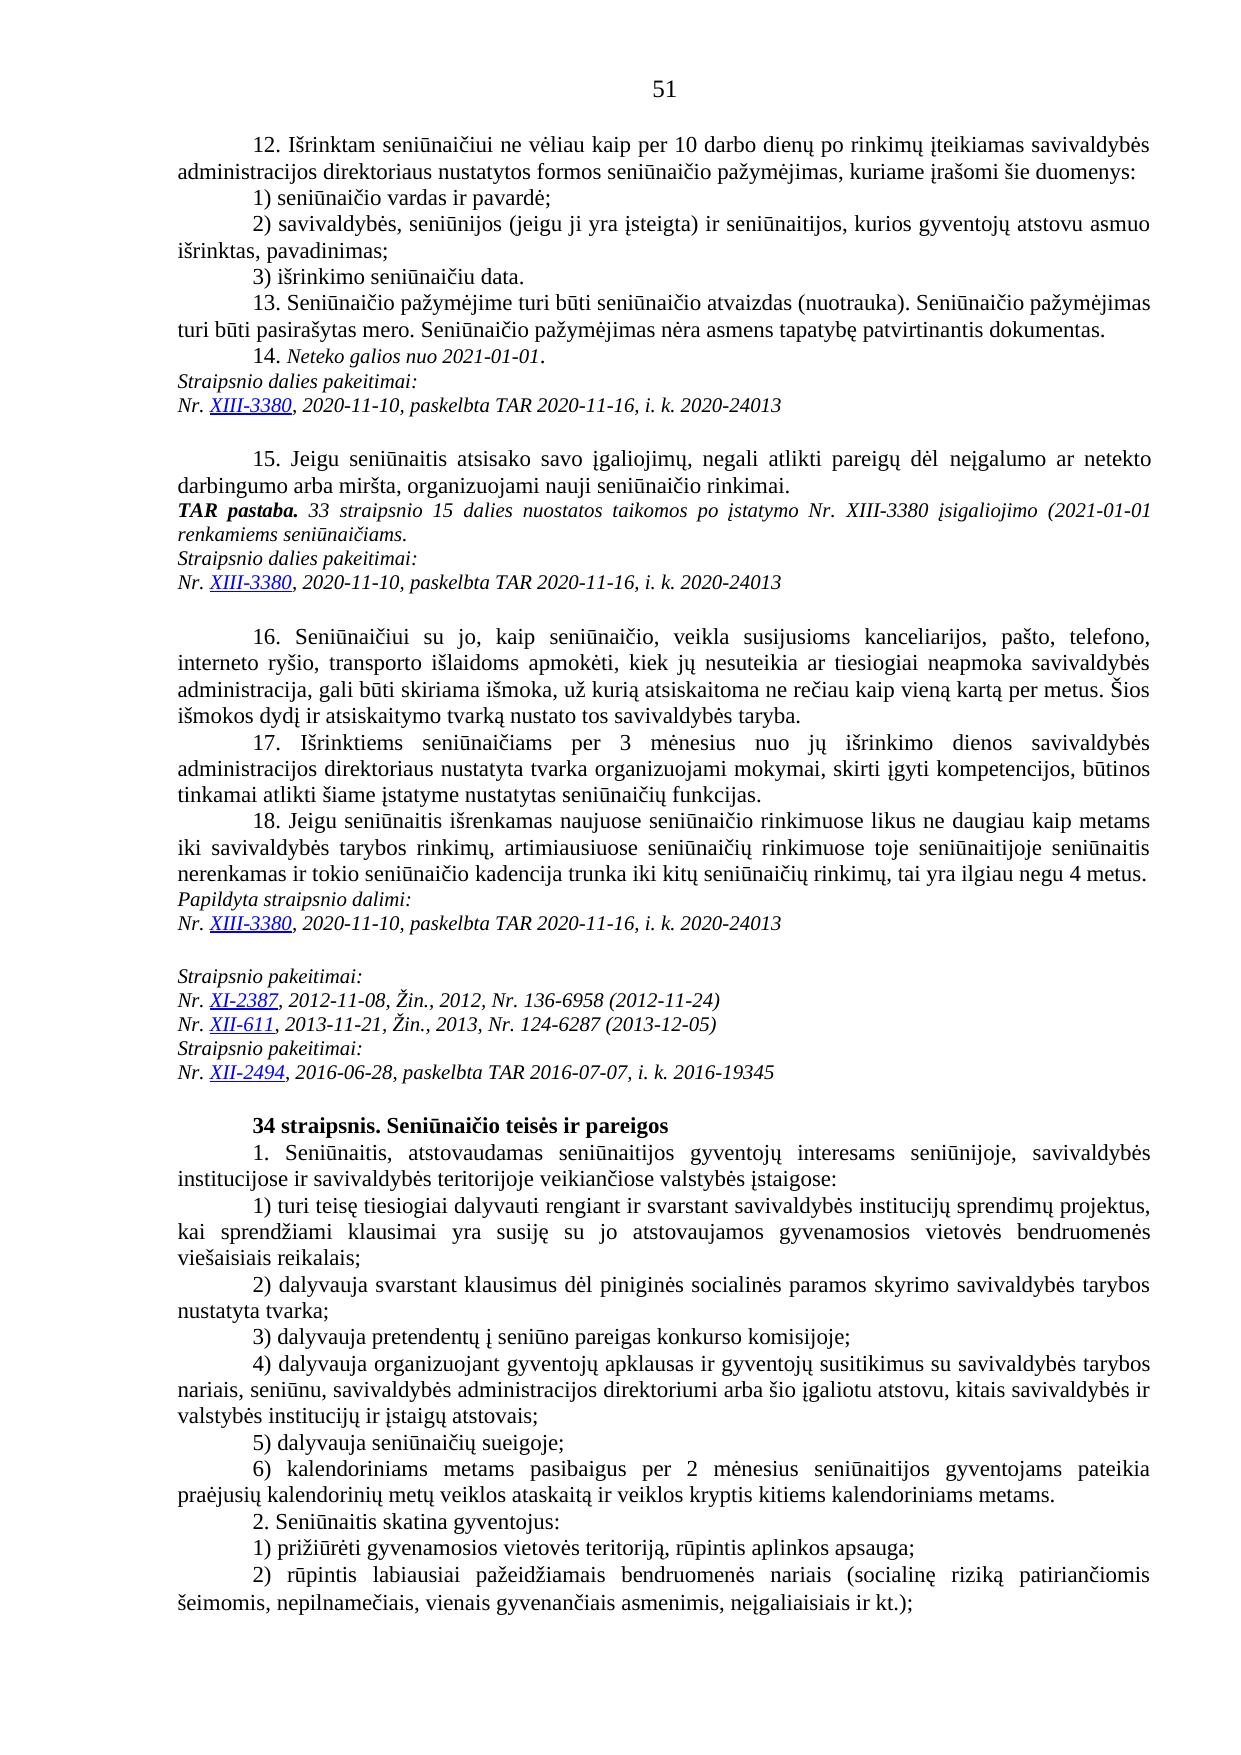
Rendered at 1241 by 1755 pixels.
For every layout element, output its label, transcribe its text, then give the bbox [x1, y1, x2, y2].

text 4) dalyvauja organizuojant gyventojų apklausas ir gyventojų susitikimus su savivaldybės tarybos nariais, seniūnu, savivaldybės administracijos direktoriumi arba šio įgaliotu atstovu, kitais savivaldybės ir valstybės institucijų ir įstaigų atstovais; [177, 1350, 1152, 1429]
text 5) dalyvauja seniūnaičių sueigoje; [177, 1429, 1152, 1455]
text 1) turi teisę tiesiogiai dalyvauti rengiant ir svarstant savivaldybės institucijų sprendimų projektus, kai sprendžiami klausimai yra susiję su jo atstovaujamos gyvenamosios vietovės bendruomenės viešaisiais reikalais; [177, 1192, 1152, 1271]
text 15. Jeigu seniūnaitis atsisako savo įgaliojimų, negali atlikti pareigų dėl neįgalumo ar netekto darbingumo arba miršta, organizuojami nauji seniūnaičio rinkimai. [177, 445, 1152, 498]
text 6) kalendoriniams metams pasibaigus per 2 mėnesius seniūnaitijos gyventojams pateikia praėjusių kalendorinių metų veiklos ataskaitą ir veiklos kryptis kitiems kalendoriniams metams. [177, 1455, 1152, 1508]
text Papildyta straipsnio dalimi: [177, 887, 1152, 911]
text 2) savivaldybės, seniūnijos (jeigu ji yra įsteigta) ir seniūnaitijos, kurios gyventojų atstovu asmuo išrinktas, pavadinimas; [177, 210, 1152, 263]
text 3) išrinkimo seniūnaičiu data. [177, 263, 1152, 289]
text 17. Išrinktiems seniūnaičiams per 3 mėnesius nuo jų išrinkimo dienos savivaldybės administracijos direktoriaus nustatyta tvarka organizuojami mokymai, skirti įgyti kompetencijos, būtinos tinkamai atlikti šiame įstatyme nustatytas seniūnaičių funkcijas. [177, 728, 1152, 808]
text Nr. XIII-3380, 2020-11-10, paskelbta TAR 2020-11-16, i. k. 2020-24013 [177, 570, 1152, 594]
text Nr. XII-611, 2013-11-21, Žin., 2013, Nr. 124-6287 (2013-12-05) [177, 1012, 1152, 1036]
text 1) seniūnaičio vardas ir pavardė; [177, 184, 1152, 210]
text Nr. XIII-3380, 2020-11-10, paskelbta TAR 2020-11-16, i. k. 2020-24013 [177, 911, 1152, 935]
text Nr. XII-2494, 2016-06-28, paskelbta TAR 2016-07-07, i. k. 2016-19345 [177, 1060, 1152, 1084]
text 16. Seniūnaičiui su jo, kaip seniūnaičio, veikla susijusioms kanceliarijos, pašto, telefono, interneto ryšio, transporto išlaidoms apmokėti, kiek jų nesuteikia ar tiesiogiai neapmoka savivaldybės administracija, gali būti skiriama išmoka, už kurią atsiskaitoma ne rečiau kaip vieną kartą per metus. Šios išmokos dydį ir atsiskaitymo tvarką nustato tos savivaldybės taryba. [177, 623, 1152, 728]
text 12. Išrinktam seniūnaičiui ne vėliau kaip per 10 darbo dienų po rinkimų įteikiamas savivaldybės administracijos direktoriaus nustatytos formos seniūnaičio pažymėjimas, kuriame įrašomi šie duomenys: [177, 131, 1152, 184]
text Nr. XI-2387, 2012-11-08, Žin., 2012, Nr. 136-6958 (2012-11-24) [177, 988, 1152, 1012]
text TAR pastaba. 33 straipsnio 15 dalies nuostatos taikomos po įstatymo Nr. XIII-3380 įsigaliojimo (2021-01-01 renkamiems seniūnaičiams. [177, 498, 1152, 546]
text Straipsnio dalies pakeitimai: [177, 368, 1152, 393]
text Straipsnio dalies pakeitimai: [177, 546, 1152, 570]
text 2. Seniūnaitis skatina gyventojus: [177, 1508, 1152, 1534]
text 1) prižiūrėti gyvenamosios vietovės teritoriją, rūpintis aplinkos apsauga; [177, 1534, 1152, 1561]
text 13. Seniūnaičio pažymėjime turi būti seniūnaičio atvaizdas (nuotrauka). Seniūnaičio pažymėjimas turi būti pasirašytas mero. Seniūnaičio pažymėjimas nėra asmens tapatybę patvirtinantis dokumentas. [177, 289, 1152, 342]
text Nr. XIII-3380, 2020-11-10, paskelbta TAR 2020-11-16, i. k. 2020-24013 [177, 393, 1152, 417]
text 18. Jeigu seniūnaitis išrenkamas naujuose seniūnaičio rinkimuose likus ne daugiau kaip metams iki savivaldybės tarybos rinkimų, artimiausiuose seniūnaičių rinkimuose toje seniūnaitijoje seniūnaitis nerenkamas ir tokio seniūnaičio kadencija trunka iki kitų seniūnaičių rinkimų, tai yra ilgiau negu 4 metus. [177, 808, 1152, 887]
text 2) dalyvauja svarstant klausimus dėl piniginės socialinės paramos skyrimo savivaldybės tarybos nustatyta tvarka; [177, 1271, 1152, 1323]
text 34 straipsnis. Seniūnaičio teisės ir pareigos [177, 1113, 1152, 1139]
text 1. Seniūnaitis, atstovaudamas seniūnaitijos gyventojų interesams seniūnijoje, savivaldybės institucijose ir savivaldybės teritorijoje veikiančiose valstybės įstaigose: [177, 1139, 1152, 1192]
text 3) dalyvauja pretendentų į seniūno pareigas konkurso komisijoje; [177, 1323, 1152, 1350]
text 14. Neteko galios nuo 2021-01-01. [177, 342, 1152, 368]
text Straipsnio pakeitimai: [177, 1036, 1152, 1060]
text Straipsnio pakeitimai: [177, 963, 1152, 988]
text 2) rūpintis labiausiai pažeidžiamais bendruomenės nariais (socialinę riziką patiriančiomis šeimomis, nepilnamečiais, vienais gyvenančiais asmenimis, neįgaliaisiais ir kt.); [177, 1561, 1152, 1616]
